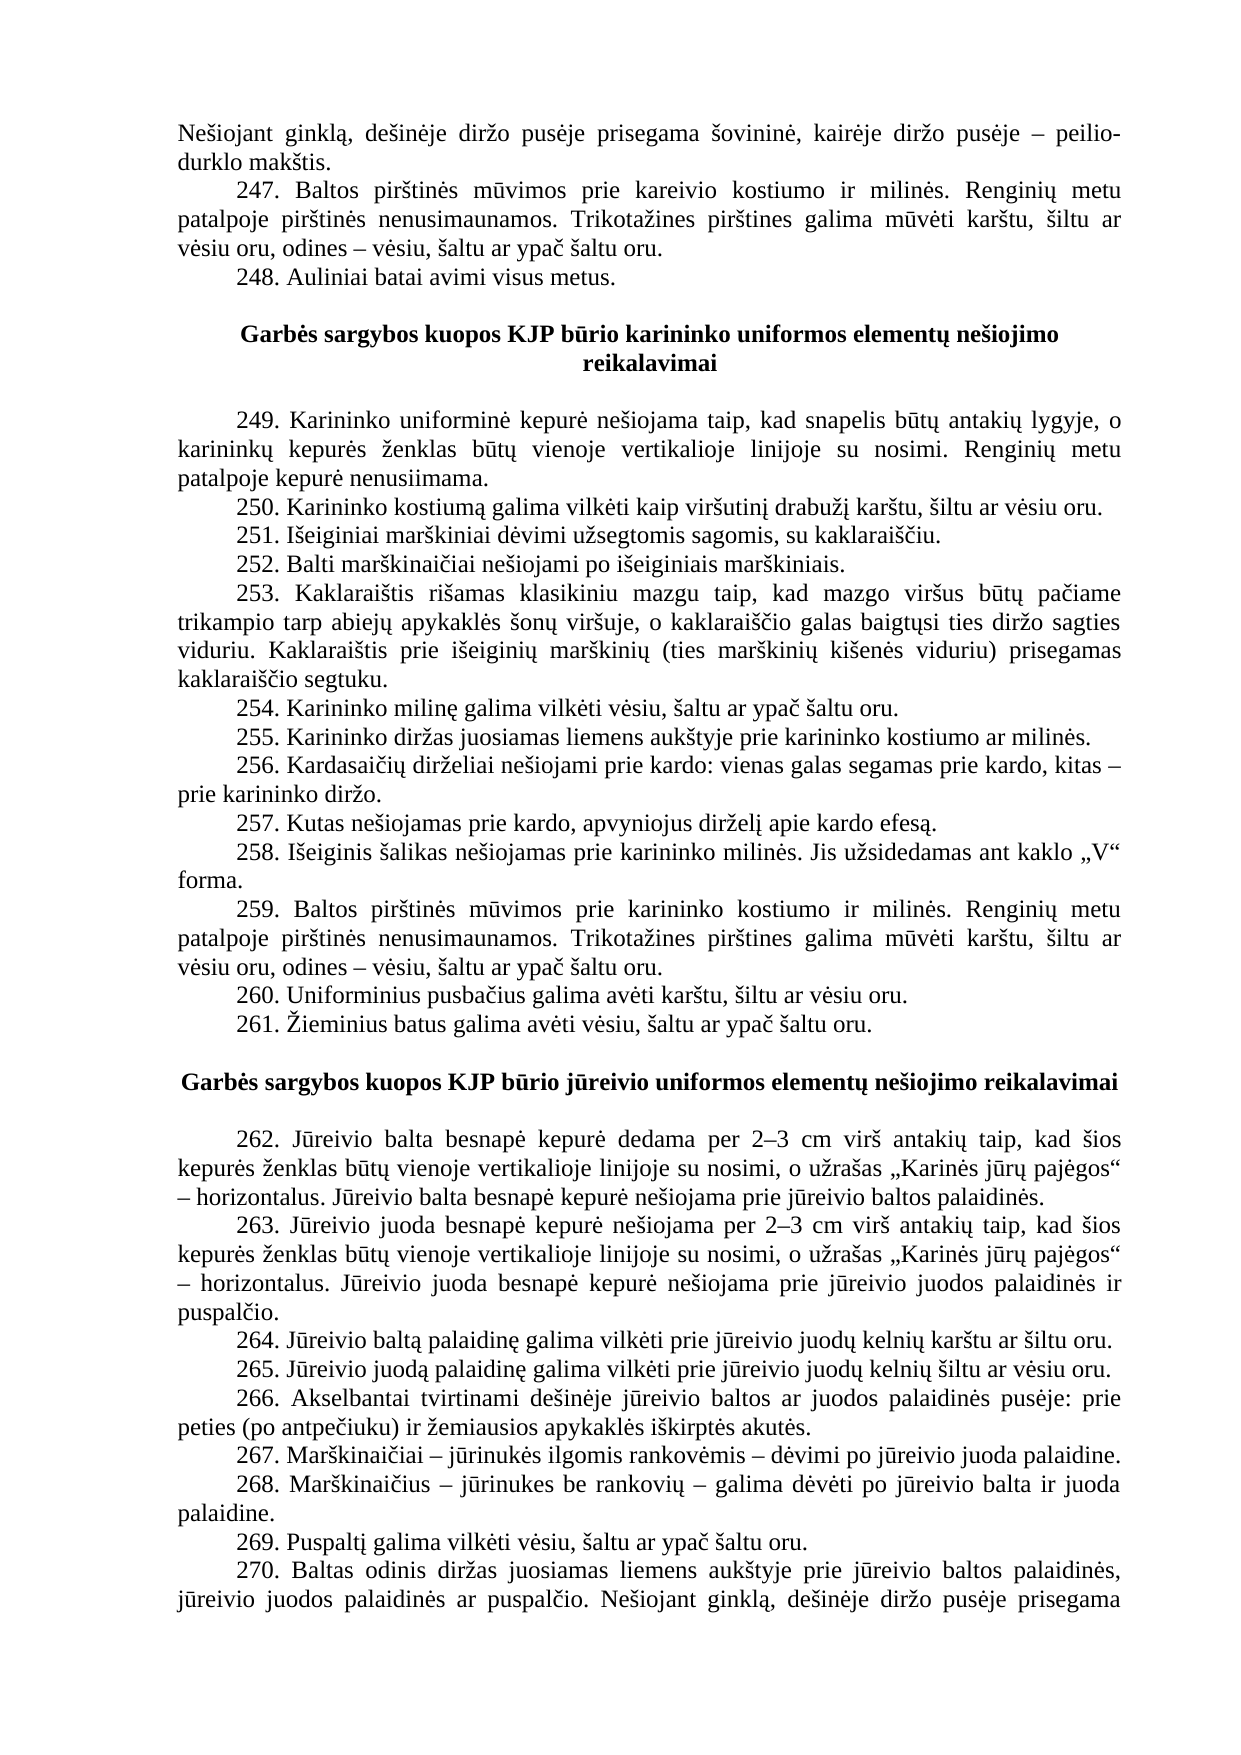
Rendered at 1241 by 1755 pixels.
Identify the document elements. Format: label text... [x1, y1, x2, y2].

text 266. Akselbantai tvirtinami dešinėje jūreivio baltos ar juodos palaidinės pusėje: prie peties (po antpečiuku) ir žemiausios apykaklės iškirptės akutės. [177, 1383, 1122, 1441]
text Garbės sargybos kuopos KJP būrio karininko uniformos elementų nešiojimo reikalavimai [177, 319, 1122, 377]
text 267. Marškinaičiai – jūrinukės ilgomis rankovėmis – dėvimi po jūreivio juoda palaidine. [177, 1441, 1122, 1469]
text Nešiojant ginklą, dešinėje diržo pusėje prisegama šovininė, kairėje diržo pusėje – peilio-durklo makštis. [177, 118, 1122, 176]
text 250. Karininko kostiumą galima vilkėti kaip viršutinį drabužį karštu, šiltu ar vėsiu oru. [177, 492, 1122, 521]
text 259. Baltos pirštinės mūvimos prie karininko kostiumo ir milinės. Renginių metu patalpoje pirštinės nenusimaunamos. Trikotažines pirštines galima mūvėti karštu, šiltu ar vėsiu oru, odines – vėsiu, šaltu ar ypač šaltu oru. [177, 894, 1122, 981]
text 264. Jūreivio baltą palaidinę galima vilkėti prie jūreivio juodų kelnių karštu ar šiltu oru. [177, 1326, 1122, 1354]
text 261. Žieminius batus galima avėti vėsiu, šaltu ar ypač šaltu oru. [177, 1009, 1122, 1038]
text 269. Puspaltį galima vilkėti vėsiu, šaltu ar ypač šaltu oru. [177, 1527, 1122, 1556]
text 247. Baltos pirštinės mūvimos prie kareivio kostiumo ir milinės. Renginių metu patalpoje pirštinės nenusimaunamos. Trikotažines pirštines galima mūvėti karštu, šiltu ar vėsiu oru, odines – vėsiu, šaltu ar ypač šaltu oru. [177, 176, 1122, 262]
text 262. Jūreivio balta besnapė kepurė dedama per 2–3 cm virš antakių taip, kad šios kepurės ženklas būtų vienoje vertikalioje linijoje su nosimi, o užrašas „Karinės jūrų pajėgos“ – horizontalus. Jūreivio balta besnapė kepurė nešiojama prie jūreivio baltos palaidinės. [177, 1124, 1122, 1211]
text 248. Auliniai batai avimi visus metus. [177, 262, 1122, 291]
text 256. Kardasaičių dirželiai nešiojami prie kardo: vienas galas segamas prie kardo, kitas – prie karininko diržo. [177, 751, 1122, 808]
text 260. Uniforminius pusbačius galima avėti karštu, šiltu ar vėsiu oru. [177, 981, 1122, 1009]
text 268. Marškinaičius – jūrinukes be rankovių – galima dėvėti po jūreivio balta ir juoda palaidine. [177, 1469, 1122, 1527]
text Garbės sargybos kuopos KJP būrio jūreivio uniformos elementų nešiojimo reikalavimai [177, 1067, 1122, 1096]
text 255. Karininko diržas juosiamas liemens aukštyje prie karininko kostiumo ar milinės. [177, 722, 1122, 751]
text 252. Balti marškinaičiai nešiojami po išeiginiais marškiniais. [177, 549, 1122, 578]
text 257. Kutas nešiojamas prie kardo, apvyniojus dirželį apie kardo efesą. [177, 808, 1122, 837]
text 253. Kaklaraištis rišamas klasikiniu mazgu taip, kad mazgo viršus būtų pačiame trikampio tarp abiejų apykaklės šonų viršuje, o kaklaraiščio galas baigtųsi ties diržo sagties viduriu. Kaklaraištis prie išeiginių marškinių (ties marškinių kišenės viduriu) prisegamas kaklaraiščio segtuku. [177, 578, 1122, 693]
text 249. Karininko uniforminė kepurė nešiojama taip, kad snapelis būtų antakių lygyje, o karininkų kepurės ženklas būtų vienoje vertikalioje linijoje su nosimi. Renginių metu patalpoje kepurė nenusiimama. [177, 406, 1122, 492]
text 258. Išeiginis šalikas nešiojamas prie karininko milinės. Jis užsidedamas ant kaklo „V“ forma. [177, 837, 1122, 894]
text 263. Jūreivio juoda besnapė kepurė nešiojama per 2–3 cm virš antakių taip, kad šios kepurės ženklas būtų vienoje vertikalioje linijoje su nosimi, o užrašas „Karinės jūrų pajėgos“ – horizontalus. Jūreivio juoda besnapė kepurė nešiojama prie jūreivio juodos palaidinės ir puspalčio. [177, 1211, 1122, 1326]
text 265. Jūreivio juodą palaidinę galima vilkėti prie jūreivio juodų kelnių šiltu ar vėsiu oru. [177, 1354, 1122, 1383]
text 270. Baltas odinis diržas juosiamas liemens aukštyje prie jūreivio baltos palaidinės, jūreivio juodos palaidinės ar puspalčio. Nešiojant ginklą, dešinėje diržo pusėje prisegama [177, 1556, 1122, 1613]
text 251. Išeiginiai marškiniai dėvimi užsegtomis sagomis, su kaklaraiščiu. [177, 521, 1122, 549]
text 254. Karininko milinę galima vilkėti vėsiu, šaltu ar ypač šaltu oru. [177, 693, 1122, 722]
